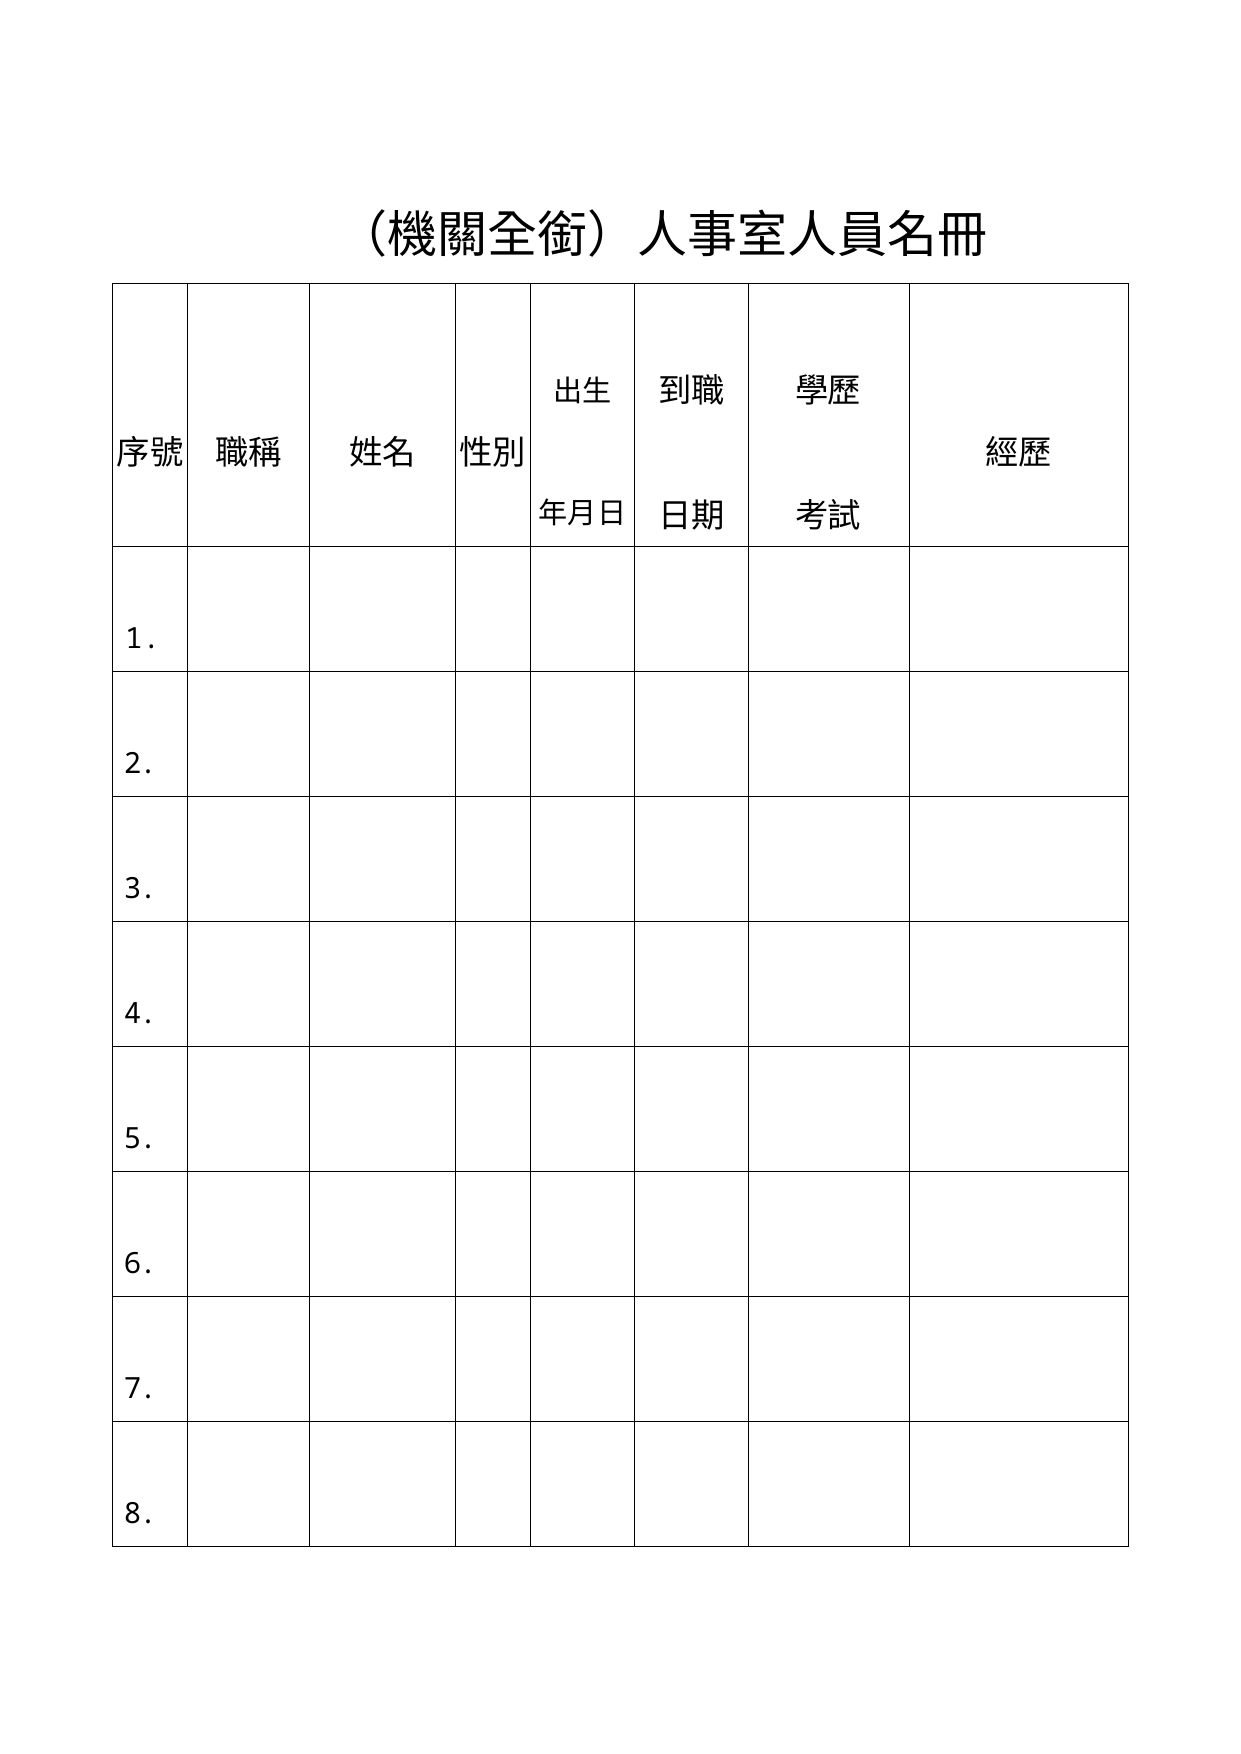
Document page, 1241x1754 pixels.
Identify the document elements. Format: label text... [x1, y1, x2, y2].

table_cell [531, 547, 634, 671]
table_cell [910, 672, 1128, 796]
table_cell [310, 1172, 455, 1296]
table_cell [635, 547, 748, 671]
table_cell [635, 1172, 748, 1296]
table_cell [531, 1172, 634, 1296]
table_cell [635, 922, 748, 1046]
table_cell [910, 547, 1128, 671]
table_cell [188, 1297, 309, 1421]
table_cell [188, 672, 309, 796]
table_cell [113, 1172, 187, 1296]
table_cell [635, 1422, 748, 1546]
table_cell [635, 1297, 748, 1421]
table_cell [310, 672, 455, 796]
table_cell [531, 672, 634, 796]
table_cell [531, 1047, 634, 1171]
table_cell [531, 1422, 634, 1546]
table_header 序號 [113, 284, 187, 546]
table_cell [310, 922, 455, 1046]
table_cell [310, 1047, 455, 1171]
table_cell [456, 547, 530, 671]
text （機關全銜）人事室人員名冊 [187, 158, 1053, 283]
table_cell [456, 1422, 530, 1546]
table_cell [188, 922, 309, 1046]
table_cell [456, 1172, 530, 1296]
table_cell [749, 1422, 909, 1546]
table_cell [749, 547, 909, 671]
table_header 職稱 [188, 284, 309, 546]
table_cell [188, 1422, 309, 1546]
table_cell [310, 547, 455, 671]
table_cell [749, 1172, 909, 1296]
table_cell [910, 1422, 1128, 1546]
table_header 到職 日期 [635, 284, 748, 546]
table_cell [310, 797, 455, 921]
table_header 出生 年月日 [531, 284, 634, 546]
table_cell [749, 672, 909, 796]
table_cell [749, 1297, 909, 1421]
table_cell [188, 1047, 309, 1171]
table_cell [188, 547, 309, 671]
table_cell [910, 1297, 1128, 1421]
table_header 經歷 [910, 284, 1128, 546]
table_cell [113, 1422, 187, 1546]
table_cell [749, 1047, 909, 1171]
table_cell [635, 672, 748, 796]
table_cell [310, 1297, 455, 1421]
table_cell [113, 797, 187, 921]
table_cell [113, 1047, 187, 1171]
table_cell [910, 922, 1128, 1046]
table_cell [531, 1297, 634, 1421]
table_cell [456, 922, 530, 1046]
table_cell [113, 547, 187, 671]
table_cell [456, 1047, 530, 1171]
table_header 學歷 考試 [749, 284, 909, 546]
table_cell [188, 1172, 309, 1296]
table_header 姓名 [310, 284, 455, 546]
table_cell [531, 922, 634, 1046]
table_cell [635, 797, 748, 921]
table_cell [635, 1047, 748, 1171]
table_cell [456, 1297, 530, 1421]
table_cell [749, 922, 909, 1046]
table_cell [188, 797, 309, 921]
table_cell [531, 797, 634, 921]
table_cell [113, 1297, 187, 1421]
table_cell [113, 672, 187, 796]
table_cell [456, 797, 530, 921]
table_cell [910, 797, 1128, 921]
table_cell [910, 1047, 1128, 1171]
table_cell [113, 922, 187, 1046]
table_cell [456, 672, 530, 796]
table_cell [310, 1422, 455, 1546]
table_cell [910, 1172, 1128, 1296]
table_cell [749, 797, 909, 921]
table_header 性別 [456, 284, 530, 546]
